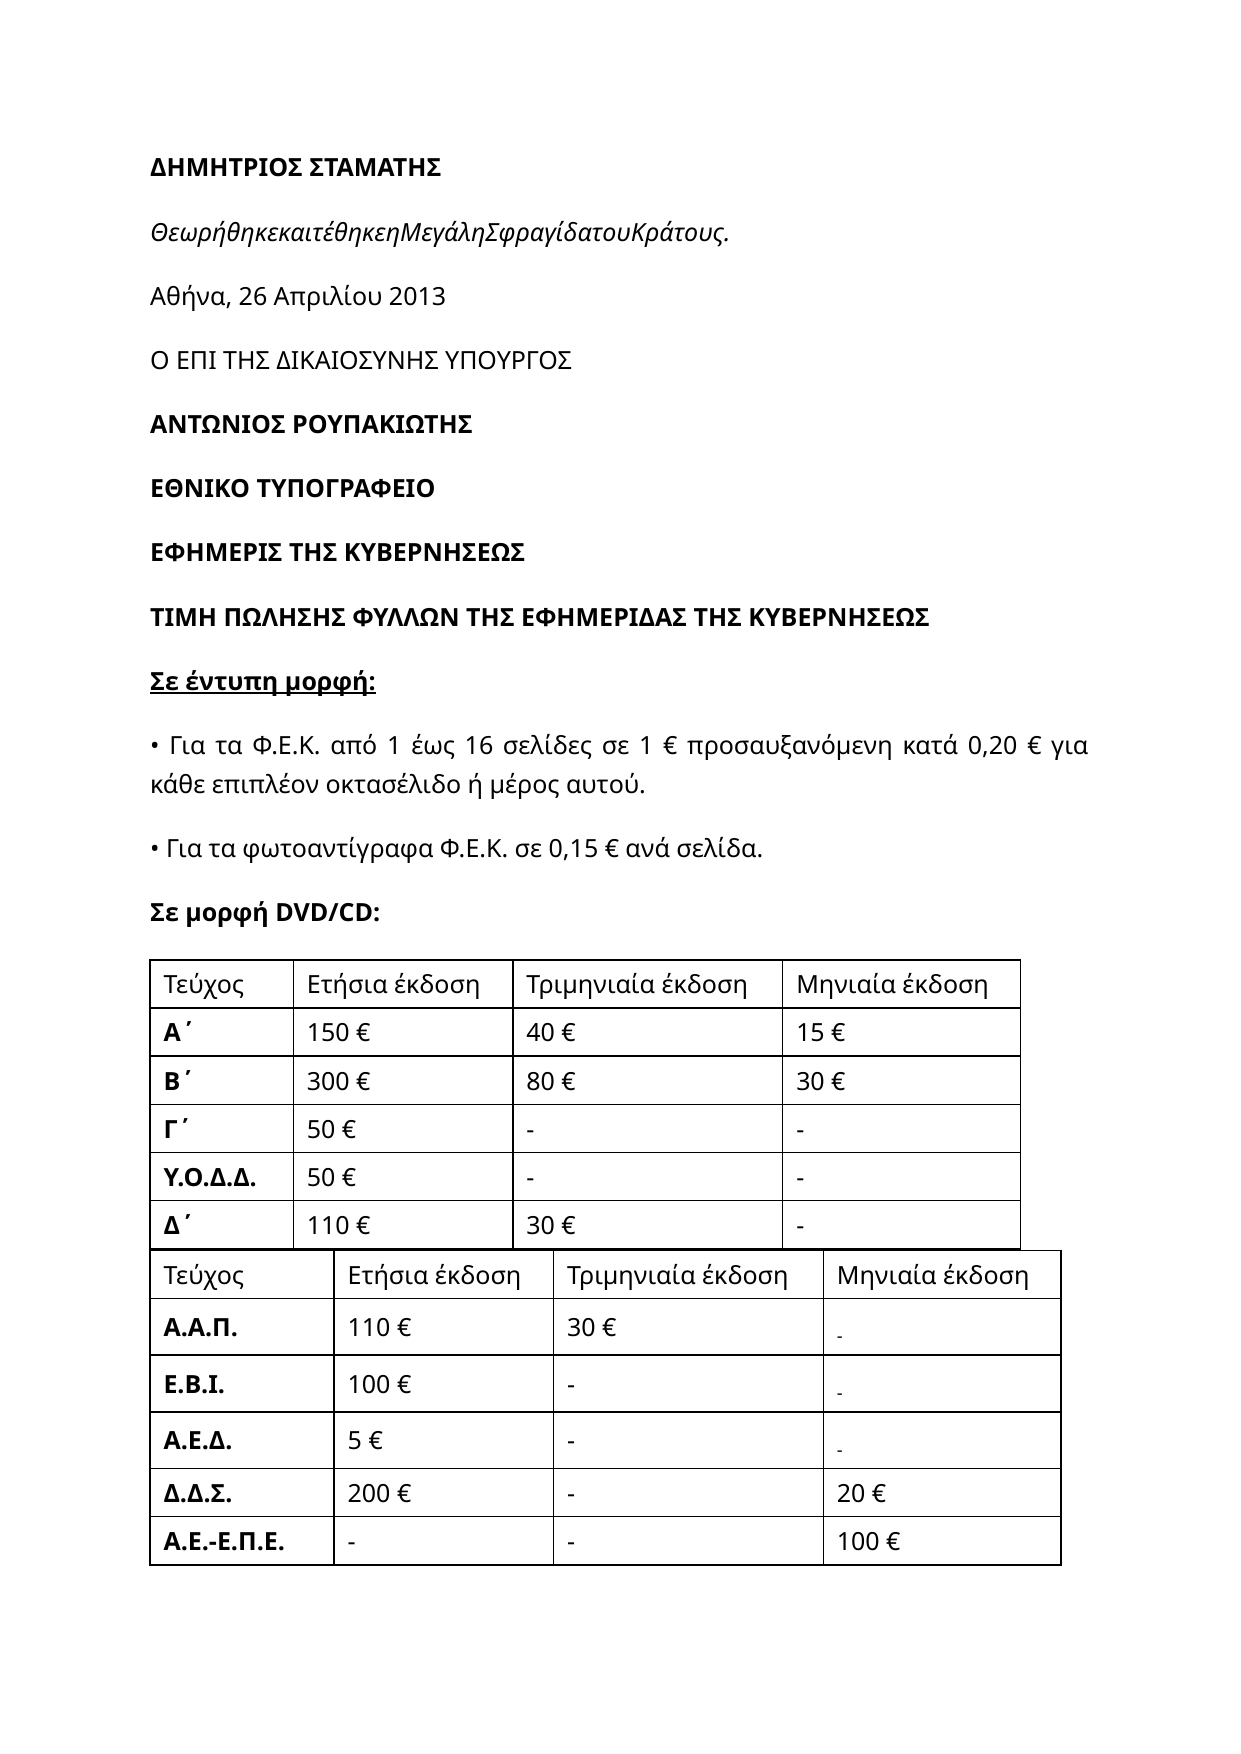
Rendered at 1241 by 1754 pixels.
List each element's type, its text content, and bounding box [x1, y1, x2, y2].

table_cell - [783, 1105, 1020, 1152]
table_cell - [554, 1469, 823, 1516]
table_cell Δ.Δ.Σ. [151, 1469, 333, 1516]
table_cell - [554, 1517, 823, 1564]
table_cell Δ΄ [151, 1201, 293, 1248]
table_header Ετήσια έκδοση [294, 961, 512, 1007]
table_cell 150 € [294, 1009, 512, 1055]
text ΕΦΗΜΕΡΙΣ ΤΗΣ ΚΥΒΕΡΝΗΣΕΩΣ [150, 535, 1090, 569]
table_header Τεύχος [151, 961, 293, 1007]
table_cell Γ΄ [151, 1105, 293, 1152]
table_cell 200 € [335, 1469, 553, 1516]
text ΕΘΝΙΚΟ ΤΥΠΟΓΡΑΦΕΙΟ [150, 471, 1090, 505]
table_cell 110 € [294, 1201, 512, 1248]
table_cell Α.Ε.-Ε.Π.Ε. [151, 1517, 333, 1564]
table_cell 80 € [514, 1057, 782, 1103]
table_cell - [335, 1517, 553, 1564]
text ΘεωρήθηκεκαιτέθηκεηΜεγάληΣφραγίδατουΚράτους. [150, 214, 1090, 248]
table_cell 30 € [514, 1201, 782, 1248]
table_cell - [514, 1105, 782, 1152]
text Αθήνα, 26 Απριλίου 2013 [150, 278, 1090, 312]
table_cell - [824, 1413, 1060, 1468]
text Σε έντυπη μορφή: [150, 663, 1090, 697]
table_cell 20 € [824, 1469, 1060, 1516]
table_cell - [783, 1153, 1020, 1200]
table_cell 5 € [335, 1413, 553, 1468]
table_cell 50 € [294, 1153, 512, 1200]
table_cell 50 € [294, 1105, 512, 1152]
table_header Μηνιαία έκδοση [824, 1251, 1060, 1298]
table_cell 100 € [824, 1517, 1060, 1564]
table_cell Α.Ε.Δ. [151, 1413, 333, 1468]
table_header Τριμηνιαία έκδοση [514, 961, 782, 1007]
text ΤΙΜΗ ΠΩΛΗΣΗΣ ΦΥΛΛΩΝ ΤΗΣ ΕΦΗΜΕΡΙΔΑΣ ΤΗΣ ΚΥΒΕΡΝΗΣΕΩΣ [150, 599, 1090, 633]
table_cell - [514, 1153, 782, 1200]
table_cell 30 € [554, 1299, 823, 1354]
table_cell Α΄ [151, 1009, 293, 1055]
table_cell Α.Α.Π. [151, 1299, 333, 1354]
table_header Ετήσια έκδοση [335, 1251, 553, 1298]
text • Για τα φωτοαντίγραφα Φ.Ε.Κ. σε 0,15 € ανά σελίδα. [150, 831, 1090, 865]
text ΔΗΜΗΤΡΙΟΣ ΣΤΑΜΑΤΗΣ [150, 150, 1090, 184]
table_cell 110 € [335, 1299, 553, 1354]
text • Για τα Φ.Ε.Κ. από 1 έως 16 σελίδες σε 1 € προσαυξανόμενη κατά 0,20 € για κάθε επιπλέον οκτασέλιδο ή μέρος αυτού. [150, 727, 1090, 801]
table_cell Υ.Ο.Δ.Δ. [151, 1153, 293, 1200]
text Ο ΕΠΙ ΤΗΣ ΔΙΚΑΙΟΣΥΝΗΣ ΥΠΟΥΡΓΟΣ [150, 342, 1090, 377]
table_cell - [824, 1299, 1060, 1354]
table_cell 15 € [783, 1009, 1020, 1055]
table_cell - [554, 1356, 823, 1411]
text Σε μορφή DVD/CD: [150, 895, 1090, 929]
table_cell - [783, 1201, 1020, 1248]
table_cell Β΄ [151, 1057, 293, 1103]
table_cell Ε.Β.Ι. [151, 1356, 333, 1411]
table_cell 100 € [335, 1356, 553, 1411]
table_cell 30 € [783, 1057, 1020, 1103]
table_cell 300 € [294, 1057, 512, 1103]
table_header Τριμηνιαία έκδοση [554, 1251, 823, 1298]
table_cell - [554, 1413, 823, 1468]
table_cell 40 € [514, 1009, 782, 1055]
table_header Τεύχος [151, 1251, 333, 1298]
table_header Μηνιαία έκδοση [783, 961, 1020, 1007]
table_cell - [824, 1356, 1060, 1411]
text ΑΝΤΩΝΙΟΣ ΡΟΥΠΑΚΙΩΤΗΣ [150, 407, 1090, 441]
